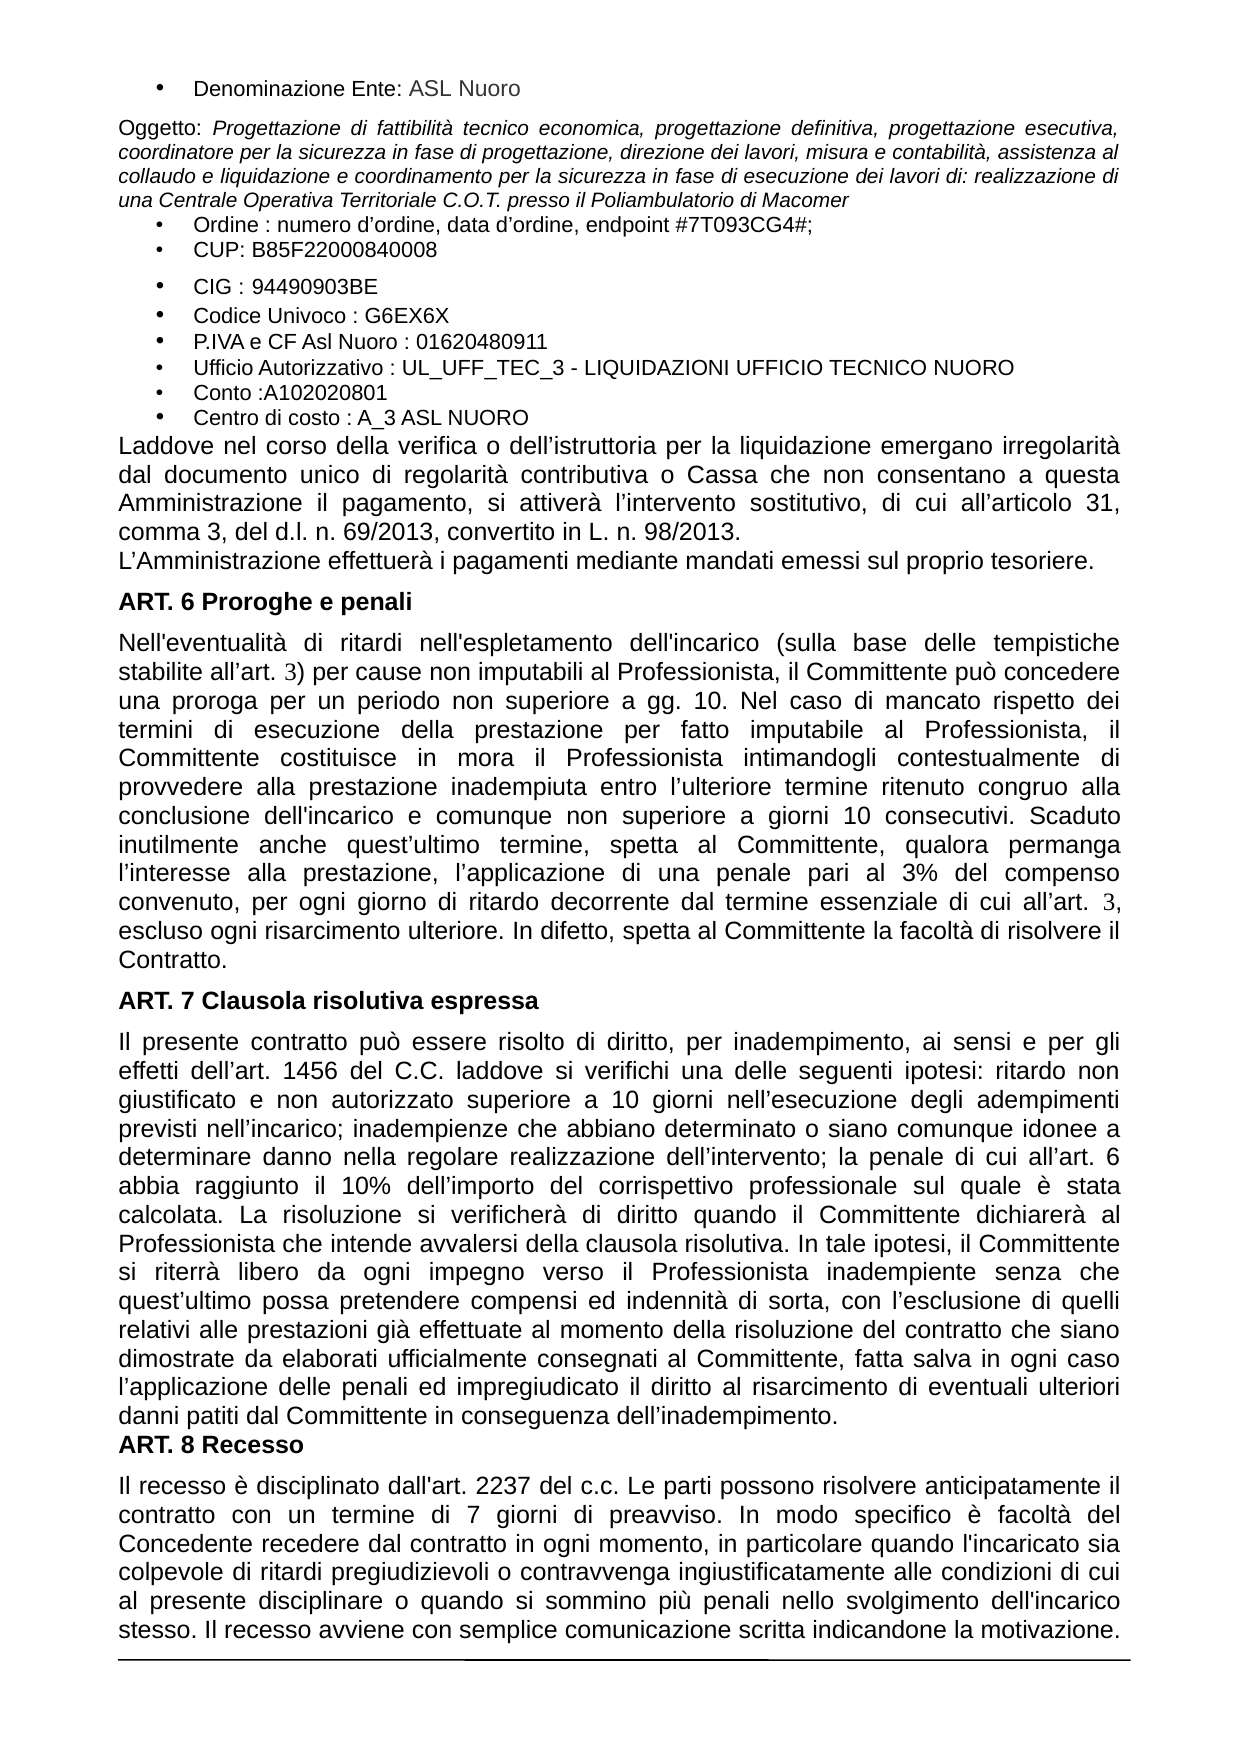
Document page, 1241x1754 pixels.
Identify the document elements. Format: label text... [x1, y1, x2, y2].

text L’Amministrazione effettuerà i pagamenti mediante mandati emessi sul proprio tesoriere. [118, 546, 1122, 574]
list P.IVA e CF Asl Nuoro : 01620480911 [156, 328, 1122, 354]
list Centro di costo : A_3 ASL NUORO [156, 405, 1122, 431]
text Il recesso è disciplinato dall'art. 2237 del c.c. Le parti possono risolvere anticipatamente il contratto con un termine di 7 giorni di preavviso. In modo specifico è facoltà del Concedente recedere dal contratto in ogni momento, in particolare quando l'incaricato sia colpevole di ritardi pregiudizievoli o contravvenga ingiustificatamente alle condizioni di cui al presente disciplinare o quando si sommino più penali nello svolgimento dell'incarico stesso. Il recesso avviene con semplice comunicazione scritta indicandone la motivazione. [118, 1471, 1122, 1643]
list CUP: B85F22000840008 [156, 237, 1122, 262]
list Ufficio Autorizzativo : UL_UFF_TEC_3 - LIQUIDAZIONI UFFICIO TECNICO NUORO [156, 354, 1122, 380]
list Codice Univoco : G6EX6X [156, 303, 1122, 328]
text ART. 8 Recesso [118, 1430, 1122, 1458]
subtitle ART. 6 Proroghe e penali [118, 587, 1122, 616]
text Oggetto: Progettazione di fattibilità tecnico economica, progettazione definitiva, progettazione esecutiva, coordinatore per la sicurezza in fase di progettazione, direzione dei lavori, misura e contabilità, assistenza al collaudo e liquidazione e coordinamento per la sicurezza in fase di esecuzione dei lavori di: realizzazione di una Centrale Operativa Territoriale C.O.T. presso il Poliambulatorio di Macomer [118, 114, 1122, 211]
list Conto :A102020801 [156, 380, 1122, 405]
text Il presente contratto può essere risolto di diritto, per inadempimento, ai sensi e per gli effetti dell’art. 1456 del C.C. laddove si verifichi una delle seguenti ipotesi: ritardo non giustificato e non autorizzato superiore a 10 giorni nell’esecuzione degli adempimenti previsti nell’incarico; inadempienze che abbiano determinato o siano comunque idonee a determinare danno nella regolare realizzazione dell’intervento; la penale di cui all’art. 6 abbia raggiunto il 10% dell’importo del corrispettivo professionale sul quale è stata calcolata. La risoluzione si verificherà di diritto quando il Committente dichiarerà al Professionista che intende avvalersi della clausola risolutiva. In tale ipotesi, il Committente si riterrà libero da ogni impegno verso il Professionista inadempiente senza che quest’ultimo possa pretendere compensi ed indennità di sorta, con l’esclusione di quelli relativi alle prestazioni già effettuate al momento della risoluzione del contratto che siano dimostrate da elaborati ufficialmente consegnati al Committente, fatta salva in ogni caso l’applicazione delle penali ed impregiudicato il diritto al risarcimento di eventuali ulteriori danni patiti dal Committente in conseguenza dell’inadempimento. [118, 1027, 1122, 1430]
list Denominazione Ente: ASL Nuoro [156, 75, 1122, 102]
list Ordine : numero d’ordine, data d’ordine, endpoint #7T093CG4#; [156, 211, 1122, 237]
list CIG : 94490903BE [156, 262, 1122, 303]
text Laddove nel corso della verifica o dell’istruttoria per la liquidazione emergano irregolarità dal documento unico di regolarità contributiva o Cassa che non consentano a questa Amministrazione il pagamento, si attiverà l’intervento sostitutivo, di cui all’articolo 31, comma 3, del d.l. n. 69/2013, convertito in L. n. 98/2013. [118, 431, 1122, 546]
subtitle ART. 7 Clausola risolutiva espressa [118, 986, 1122, 1015]
text Nell'eventualità di ritardi nell'espletamento dell'incarico (sulla base delle tempistiche stabilite all’art. 3) per cause non imputabili al Professionista, il Committente può concedere una proroga per un periodo non superiore a gg. 10. Nel caso di mancato rispetto dei termini di esecuzione della prestazione per fatto imputabile al Professionista, il Committente costituisce in mora il Professionista intimandogli contestualmente di provvedere alla prestazione inadempiuta entro l’ulteriore termine ritenuto congruo alla conclusione dell'incarico e comunque non superiore a giorni 10 consecutivi. Scaduto inutilmente anche quest’ultimo termine, spetta al Committente, qualora permanga l’interesse alla prestazione, l’applicazione di una penale pari al 3% del compenso convenuto, per ogni giorno di ritardo decorrente dal termine essenziale di cui all’art. 3, escluso ogni risarcimento ulteriore. In difetto, spetta al Committente la facoltà di risolvere il Contratto. [118, 628, 1122, 973]
